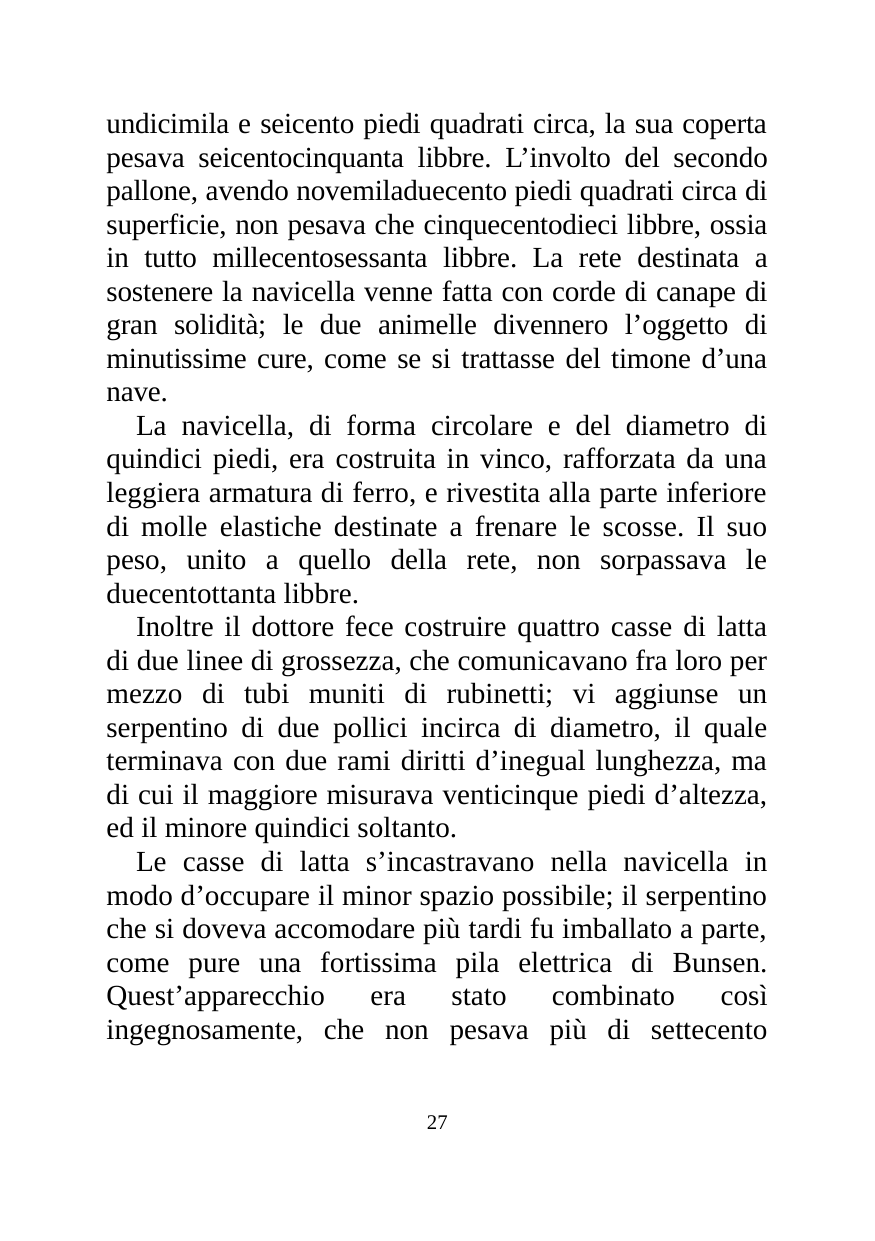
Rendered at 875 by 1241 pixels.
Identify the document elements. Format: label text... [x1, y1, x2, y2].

text La navicella, di forma circolare e del diametro di quindici piedi, era costruita in vinco, rafforzata da una leggiera armatura di ferro, e rivestita alla parte inferiore di molle elastiche destinate a frenare le scosse. Il suo peso, unito a quello della rete, non sorpassava le duecentottanta libbre. [106, 408, 768, 609]
text undicimila e seicento piedi quadrati circa, la sua coperta pesava seicentocinquanta libbre. L’involto del secondo pallone, avendo novemiladuecento piedi quadrati circa di superficie, non pesava che cinquecentodieci libbre, ossia in tutto millecentosessanta libbre. La rete destinata a sostenere la navicella venne fatta con corde di canape di gran solidità; le due animelle divennero l’oggetto di minutissime cure, come se si trattasse del timone d’una nave. [106, 106, 768, 408]
text Inoltre il dottore fece costruire quattro casse di latta di due linee di grossezza, che comunicavano fra loro per mezzo di tubi muniti di rubinetti; vi aggiunse un serpentino di due pollici incirca di diametro, il quale terminava con due rami diritti d’inegual lunghezza, ma di cui il maggiore misurava venticinque piedi d’altezza, ed il minore quindici soltanto. [106, 609, 768, 844]
text Le casse di latta s’incastravano nella navicella in modo d’occupare il minor spazio possibile; il serpentino che si doveva accomodare più tardi fu imballato a parte, come pure una fortissima pila elettrica di Bunsen. Quest’apparecchio era stato combinato così ingegnosamente, che non pesava più di settecento [106, 844, 768, 1045]
